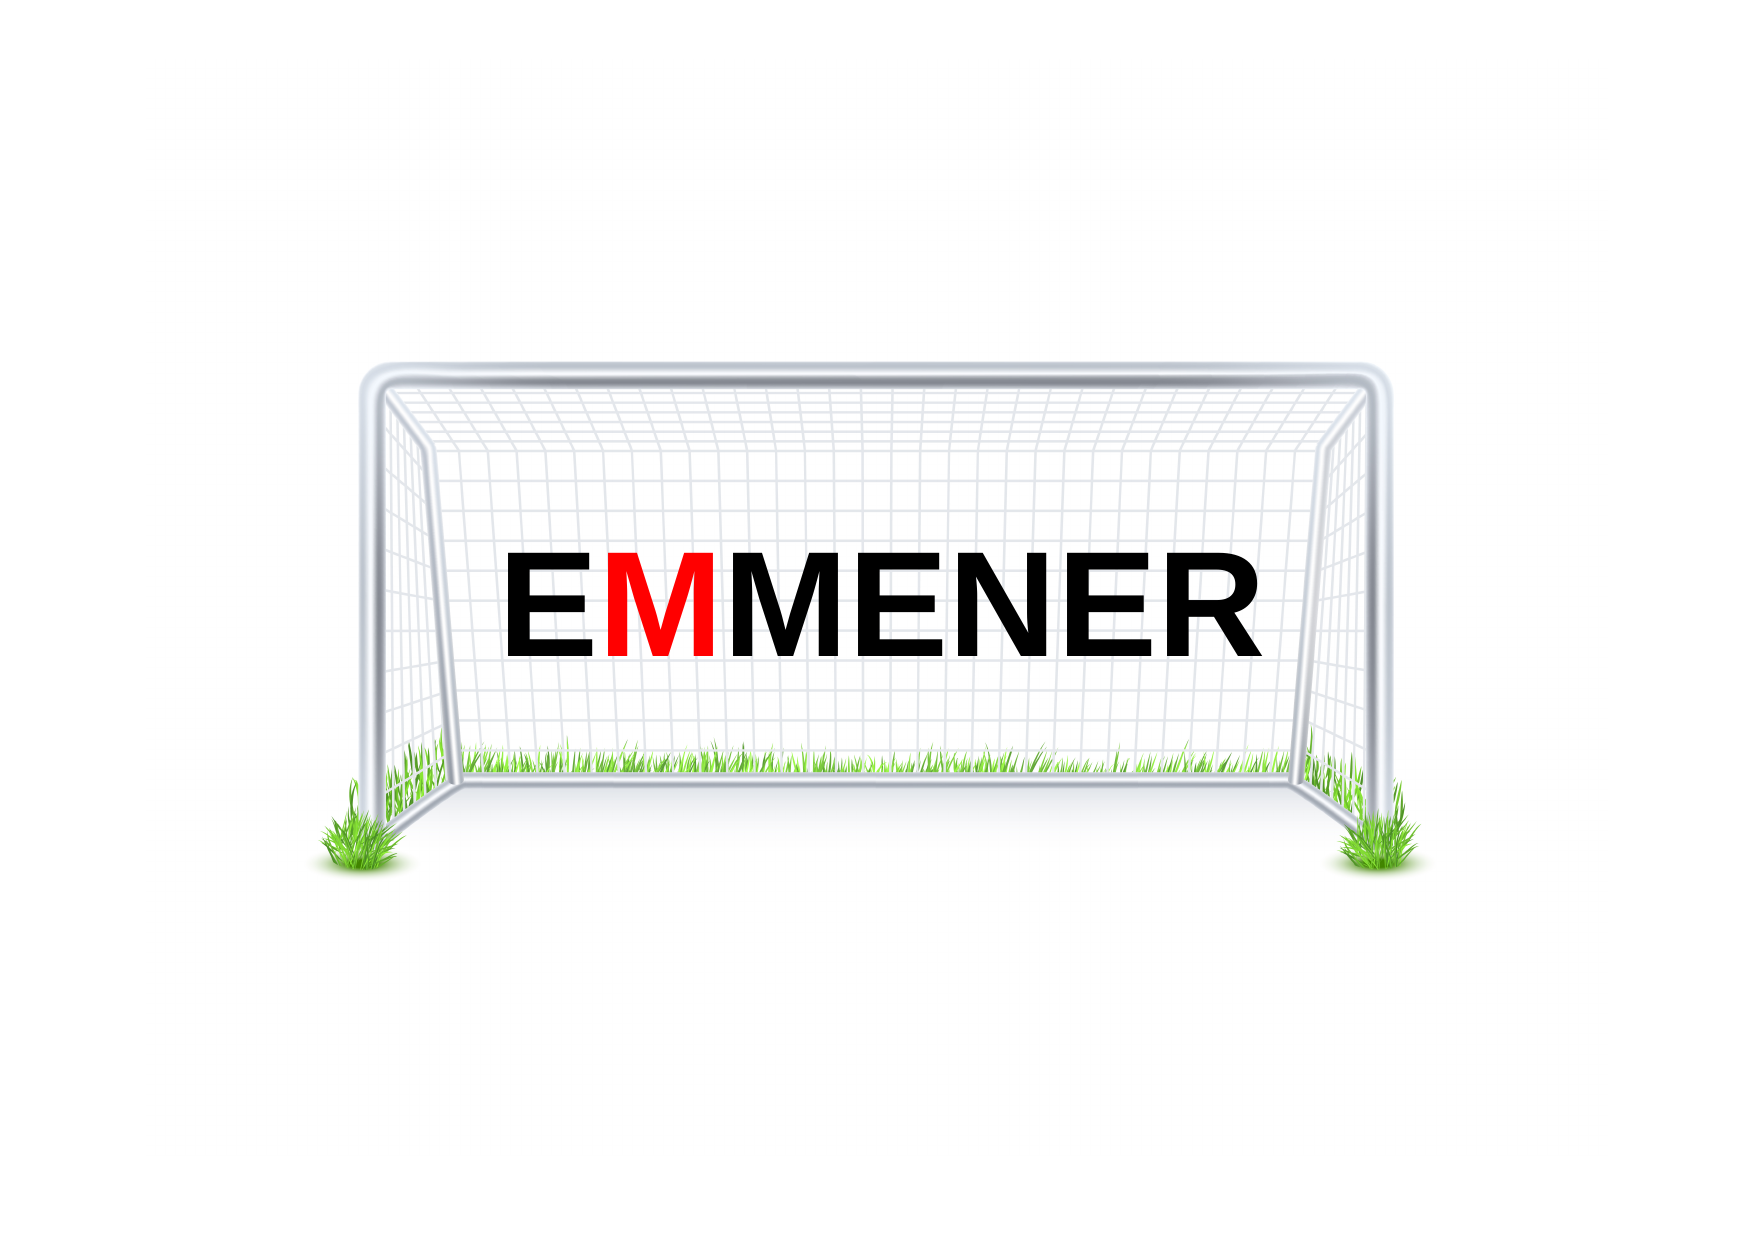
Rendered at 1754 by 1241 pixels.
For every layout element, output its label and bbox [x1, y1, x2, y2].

picture [145, 59, 1609, 1156]
